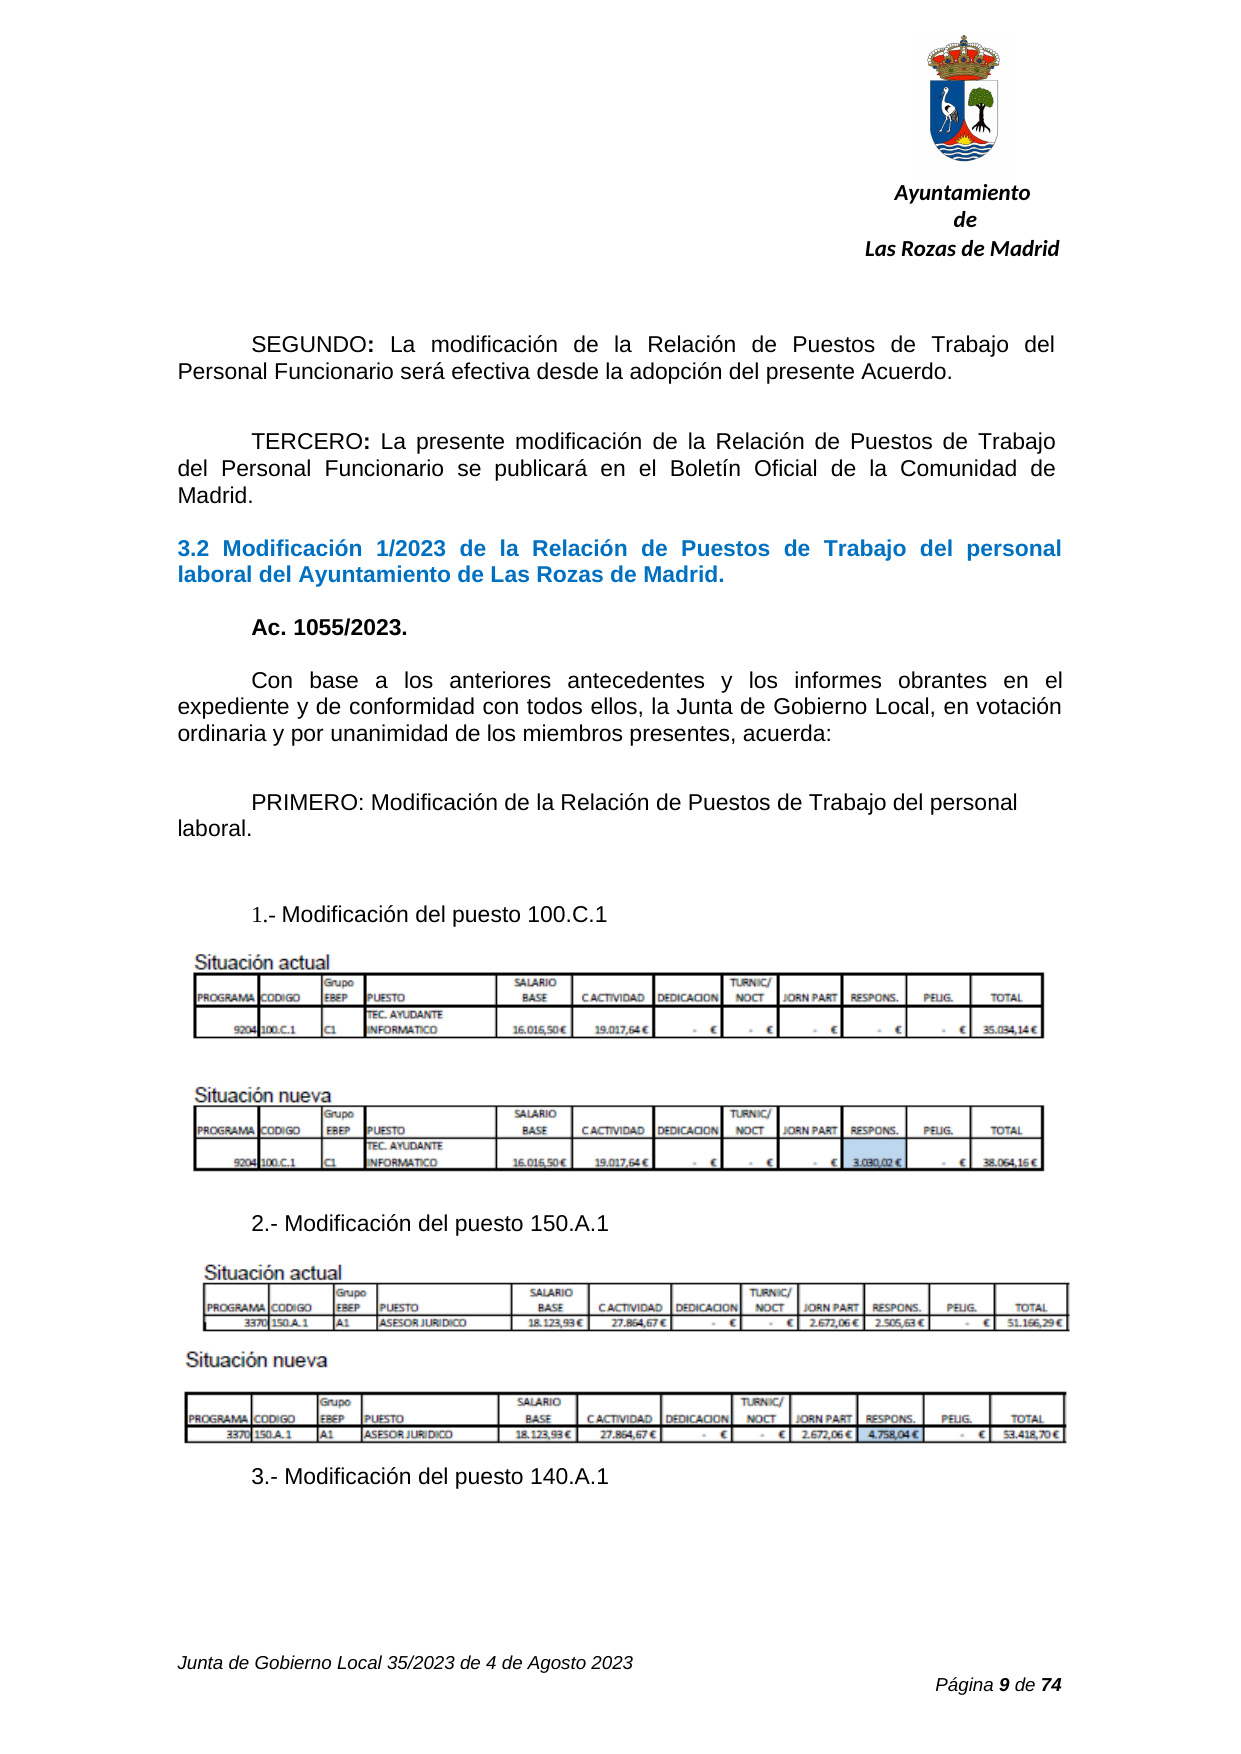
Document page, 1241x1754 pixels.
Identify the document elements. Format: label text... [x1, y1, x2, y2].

text 2.- Modificación del puesto 150.A.1 [181, 1211, 1063, 1236]
text 3.- Modificación del puesto 140.A.1 [181, 1465, 1063, 1490]
subtitle 3.2 Modificación 1/2023 de la Relación de Puestos de Trabajo del personal laboral del Ayuntamiento de Las Rozas de Madrid. [177, 535, 1063, 588]
text TERCERO: La presente modificación de la Relación de Puestos de Trabajo del Personal Funcionario se publicará en el Boletín Oficial de la Comunidad de Madrid. [177, 428, 1056, 508]
text Con base a los anteriores antecedentes y los informes obrantes en el expediente y de conformidad con todos ellos, la Junta de Gobierno Local, en votación ordinaria y por unanimidad de los miembros presentes, acuerda: [177, 667, 1063, 746]
text SEGUNDO: La modificación de la Relación de Puestos de Trabajo del Personal Funcionario será efectiva desde la adopción del presente Acuerdo. [177, 331, 1056, 384]
text Ac. 1055/2023. [177, 614, 1063, 641]
text 1.- Modificación del puesto 100.C.1 [189, 901, 1063, 928]
text PRIMERO: Modificación de la Relación de Puestos de Trabajo del personal laboral. [177, 789, 1063, 841]
